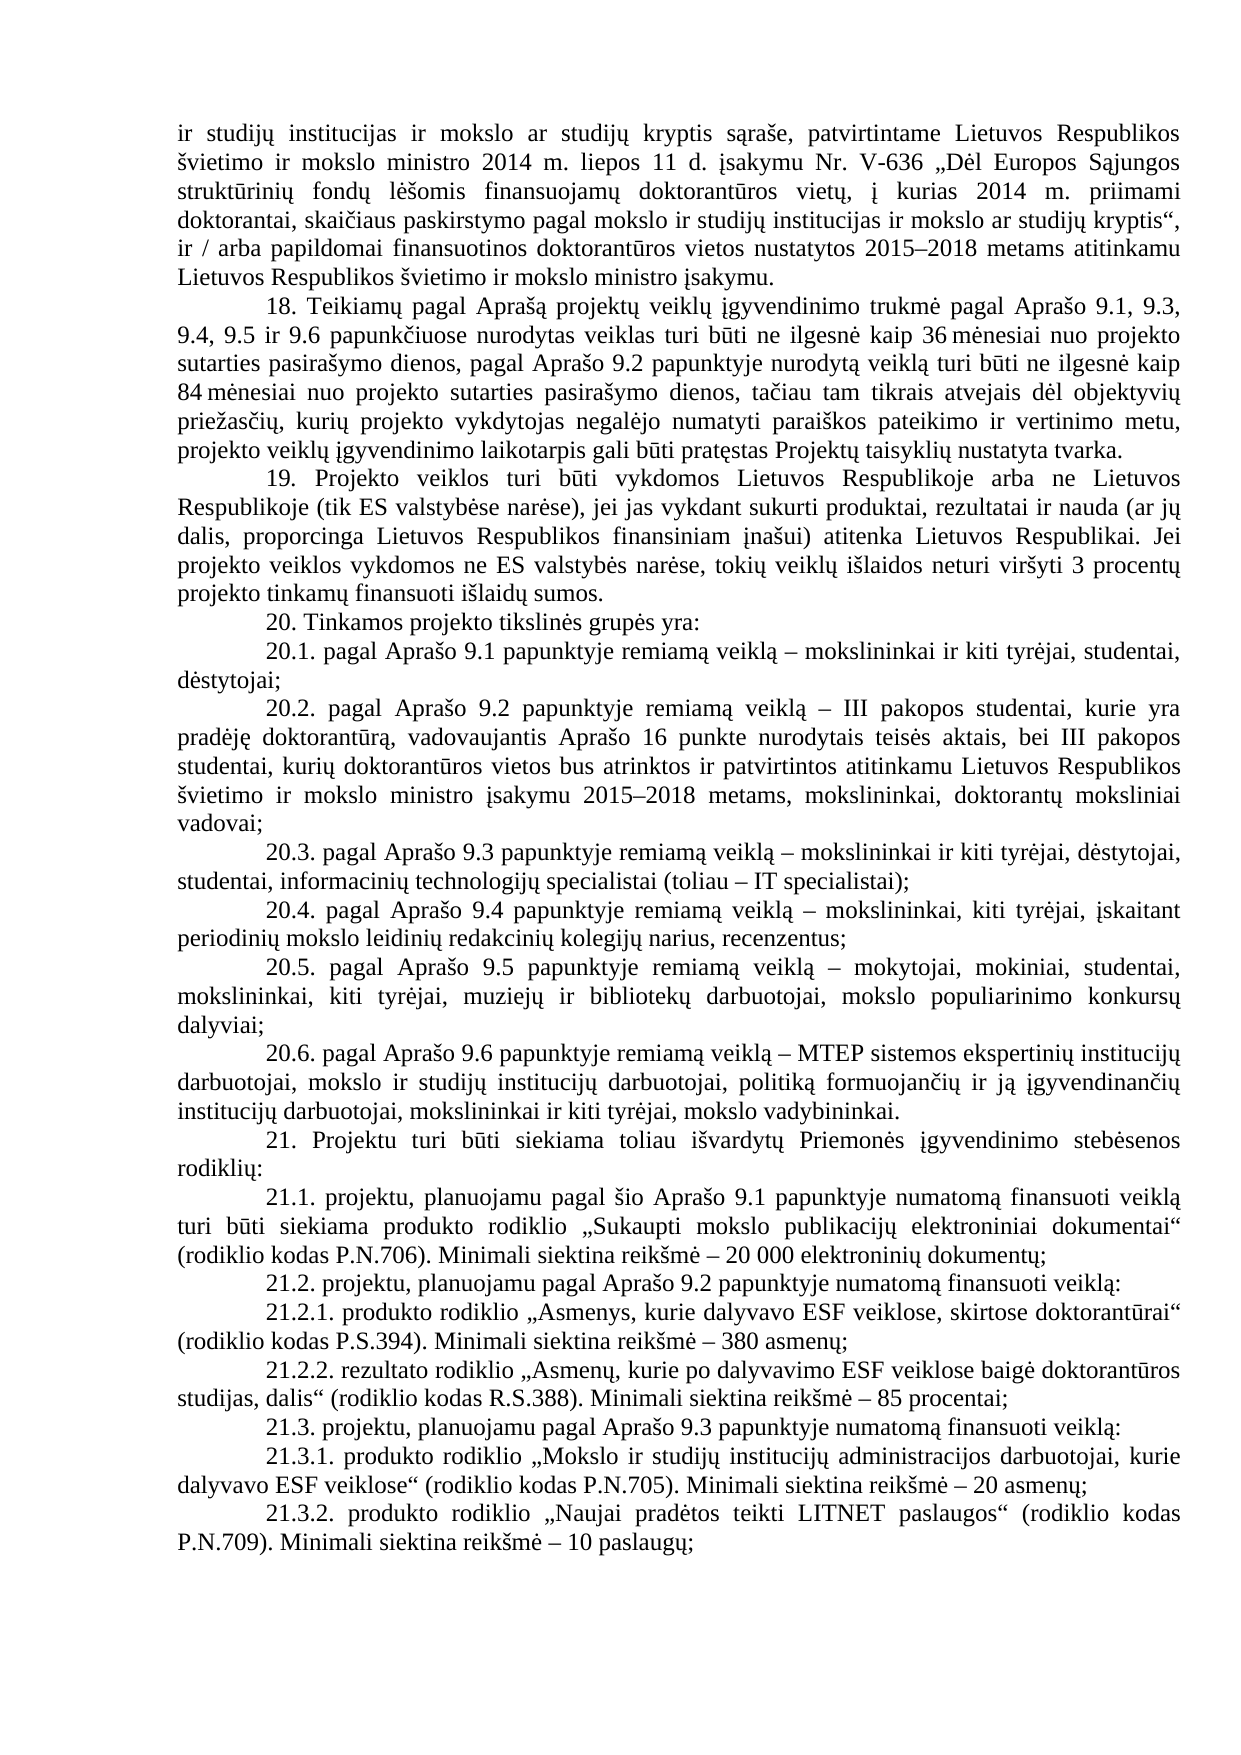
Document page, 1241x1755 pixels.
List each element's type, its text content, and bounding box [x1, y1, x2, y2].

text 20.4. pagal Aprašo 9.4 papunktyje remiamą veiklą – mokslininkai, kiti tyrėjai, įskaitant periodinių mokslo leidinių redakcinių kolegijų narius, recenzentus; [177, 895, 1182, 952]
text ir studijų institucijas ir mokslo ar studijų kryptis sąraše, patvirtintame Lietuvos Respublikos švietimo ir mokslo ministro 2014 m. liepos 11 d. įsakymu Nr. V-636 „Dėl Europos Sąjungos struktūrinių fondų lėšomis finansuojamų doktorantūros vietų, į kurias 2014 m. priimami doktorantai, skaičiaus paskirstymo pagal mokslo ir studijų institucijas ir mokslo ar studijų kryptis“, ir / arba papildomai finansuotinos doktorantūros vietos nustatytos 2015–2018 metams atitinkamu Lietuvos Respublikos švietimo ir mokslo ministro įsakymu. [177, 118, 1182, 291]
text 21.3. projektu, planuojamu pagal Aprašo 9.3 papunktyje numatomą finansuoti veiklą: [177, 1412, 1182, 1441]
text 20. Tinkamos projekto tikslinės grupės yra: [177, 607, 1182, 636]
text 20.2. pagal Aprašo 9.2 papunktyje remiamą veiklą – III pakopos studentai, kurie yra pradėję doktorantūrą, vadovaujantis Aprašo 16 punkte nurodytais teisės aktais, bei III pakopos studentai, kurių doktorantūros vietos bus atrinktos ir patvirtintos atitinkamu Lietuvos Respublikos švietimo ir mokslo ministro įsakymu 2015–2018 metams, mokslininkai, doktorantų moksliniai vadovai; [177, 693, 1182, 837]
text 19. Projekto veiklos turi būti vykdomos Lietuvos Respublikoje arba ne Lietuvos Respublikoje (tik ES valstybėse narėse), jei jas vykdant sukurti produktai, rezultatai ir nauda (ar jų dalis, proporcinga Lietuvos Respublikos finansiniam įnašui) atitenka Lietuvos Respublikai. Jei projekto veiklos vykdomos ne ES valstybės narėse, tokių veiklų išlaidos neturi viršyti 3 procentų projekto tinkamų finansuoti išlaidų sumos. [177, 463, 1182, 607]
text 21. Projektu turi būti siekiama toliau išvardytų Priemonės įgyvendinimo stebėsenos rodiklių: [177, 1125, 1182, 1182]
text 20.6. pagal Aprašo 9.6 papunktyje remiamą veiklą – MTEP sistemos ekspertinių institucijų darbuotojai, mokslo ir studijų institucijų darbuotojai, politiką formuojančių ir ją įgyvendinančių institucijų darbuotojai, mokslininkai ir kiti tyrėjai, mokslo vadybininkai. [177, 1038, 1182, 1125]
text 21.3.1. produkto rodiklio „Mokslo ir studijų institucijų administracijos darbuotojai, kurie dalyvavo ESF veiklose“ (rodiklio kodas P.N.705). Minimali siektina reikšmė – 20 asmenų; [177, 1441, 1182, 1498]
text 20.5. pagal Aprašo 9.5 papunktyje remiamą veiklą – mokytojai, mokiniai, studentai, mokslininkai, kiti tyrėjai, muziejų ir bibliotekų darbuotojai, mokslo populiarinimo konkursų dalyviai; [177, 952, 1182, 1038]
text 21.3.2. produkto rodiklio „Naujai pradėtos teikti LITNET paslaugos“ (rodiklio kodas P.N.709). Minimali siektina reikšmė – 10 paslaugų; [177, 1498, 1182, 1556]
text 21.2.2. rezultato rodiklio „Asmenų, kurie po dalyvavimo ESF veiklose baigė doktorantūros studijas, dalis“ (rodiklio kodas R.S.388). Minimali siektina reikšmė – 85 procentai; [177, 1355, 1182, 1412]
text 18. Teikiamų pagal Aprašą projektų veiklų įgyvendinimo trukmė pagal Aprašo 9.1, 9.3, 9.4, 9.5 ir 9.6 papunkčiuose nurodytas veiklas turi būti ne ilgesnė kaip 36 mėnesiai nuo projekto sutarties pasirašymo dienos, pagal Aprašo 9.2 papunktyje nurodytą veiklą turi būti ne ilgesnė kaip 84 mėnesiai nuo projekto sutarties pasirašymo dienos, tačiau tam tikrais atvejais dėl objektyvių priežasčių, kurių projekto vykdytojas negalėjo numatyti paraiškos pateikimo ir vertinimo metu, projekto veiklų įgyvendinimo laikotarpis gali būti pratęstas Projektų taisyklių nustatyta tvarka. [177, 291, 1182, 463]
text 21.2.1. produkto rodiklio „Asmenys, kurie dalyvavo ESF veiklose, skirtose doktorantūrai“ (rodiklio kodas P.S.394). Minimali siektina reikšmė – 380 asmenų; [177, 1297, 1182, 1355]
text 20.3. pagal Aprašo 9.3 papunktyje remiamą veiklą – mokslininkai ir kiti tyrėjai, dėstytojai, studentai, informacinių technologijų specialistai (toliau – IT specialistai); [177, 837, 1182, 895]
text 21.2. projektu, planuojamu pagal Aprašo 9.2 papunktyje numatomą finansuoti veiklą: [177, 1268, 1182, 1297]
text 21.1. projektu, planuojamu pagal šio Aprašo 9.1 papunktyje numatomą finansuoti veiklą turi būti siekiama produkto rodiklio „Sukaupti mokslo publikacijų elektroniniai dokumentai“ (rodiklio kodas P.N.706). Minimali siektina reikšmė – 20 000 elektroninių dokumentų; [177, 1182, 1182, 1268]
text 20.1. pagal Aprašo 9.1 papunktyje remiamą veiklą – mokslininkai ir kiti tyrėjai, studentai, dėstytojai; [177, 636, 1182, 693]
